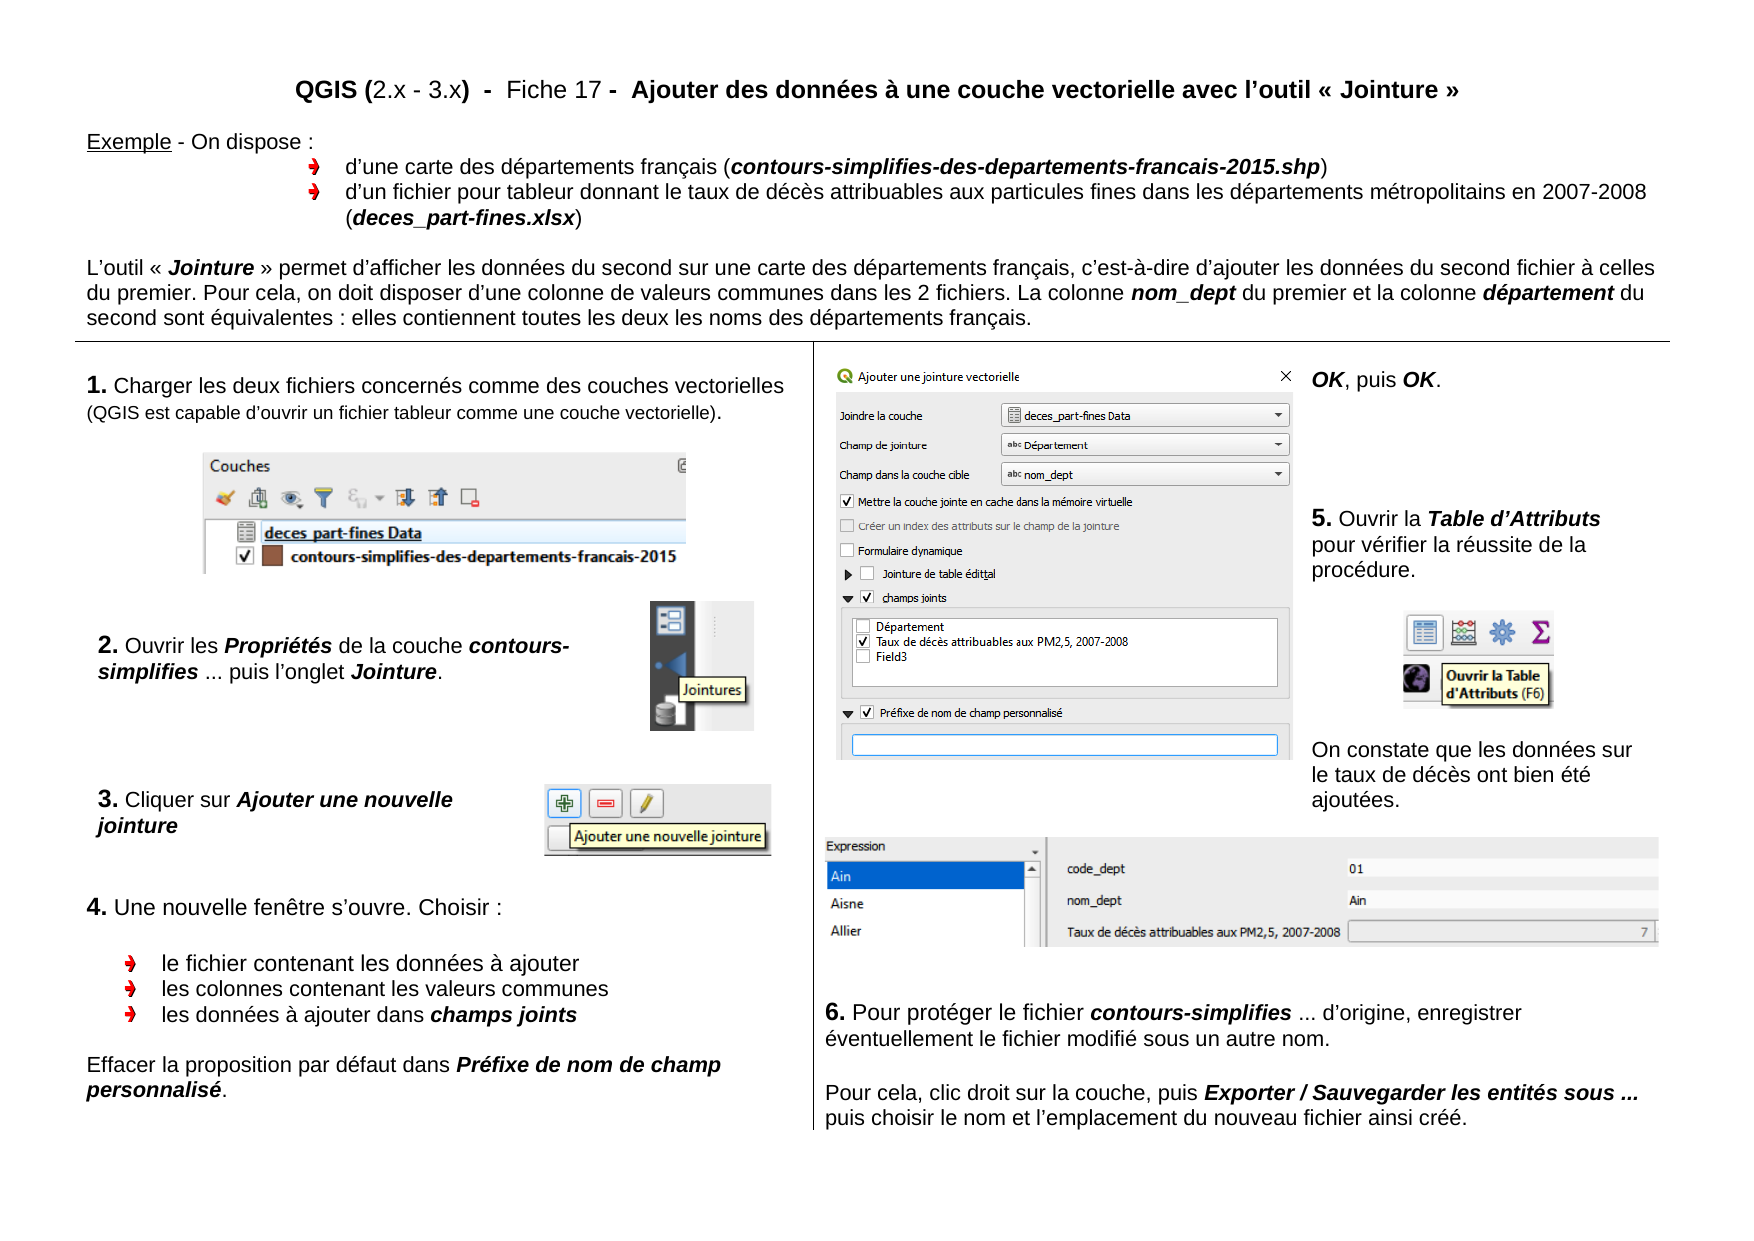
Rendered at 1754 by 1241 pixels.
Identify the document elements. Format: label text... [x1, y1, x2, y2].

picture [1403, 610, 1554, 709]
picture [650, 601, 755, 731]
table_cell 6. Pour protéger le fichier contours-simplifies ... d’origine, enregistrer éventuellement le fichier modifié sous un autre nom. Pour cela, clic droit sur la couche, puis Exporter / Sauvegarder les entités sous ... puis choisir le nom et l’emplacement du nouveau fichier ainsi créé. [814, 342, 1670, 1130]
table_header [825, 367, 1300, 812]
picture [836, 366, 1294, 760]
table_header 2. Ouvrir les Propriétés de la couche contours-simplifies ... puis l’onglet Jointure. [86, 602, 606, 759]
table_cell 1. Charger les deux fichiers concernés comme des couches vectorielles (QGIS est capable d’ouvrir un fichier tableur comme une couche vectorielle). 4. Une nouvelle fenêtre s’ouvre. Choisir : le fichier contenant les données à ajouter les colonnes contenant les valeurs communes les données à ajouter dans champs joints Effacer la proposition par défaut dans Préfixe de nom de champ personnalisé. [75, 342, 813, 1130]
table_header OK, puis OK. 5. Ouvrir la Table d’Attributs pour vérifier la réussite de la procédure. On constate que les données sur le taux de décès ont bien été ajoutées. [1300, 367, 1657, 812]
table_cell 3. Cliquer sur Ajouter une nouvelle jointure [86, 759, 518, 864]
table_header Exemple - On dispose : d’une carte des départements français (contours-simplifies-des-departements-francais-2015.shp) d’un fichier pour tableur donnant le taux de décès attribuables aux particules fines dans les départements métropolitains en 2007-2008 (deces_part-fines.xlsx) L’outil « Jointure » permet d’afficher les données du second sur une carte des départements français, c’est-à-dire d’ajouter les données du second fichier à celles du premier. Pour cela, on doit disposer d’une colonne de valeurs communes dans les 2 fichiers. La colonne nom_dept du premier et la colonne département du second sont équivalentes : elles contiennent toutes les deux les noms des départements français. [75, 129, 1670, 341]
picture [202, 452, 686, 574]
picture [544, 784, 772, 856]
table_cell [518, 759, 798, 864]
text QGIS (2.x - 3.x) - Fiche 17 - Ajouter des données à une couche vectorielle avec l’outil « Jointure » [75, 75, 1679, 104]
picture [824, 837, 1659, 947]
table_header [606, 602, 798, 759]
